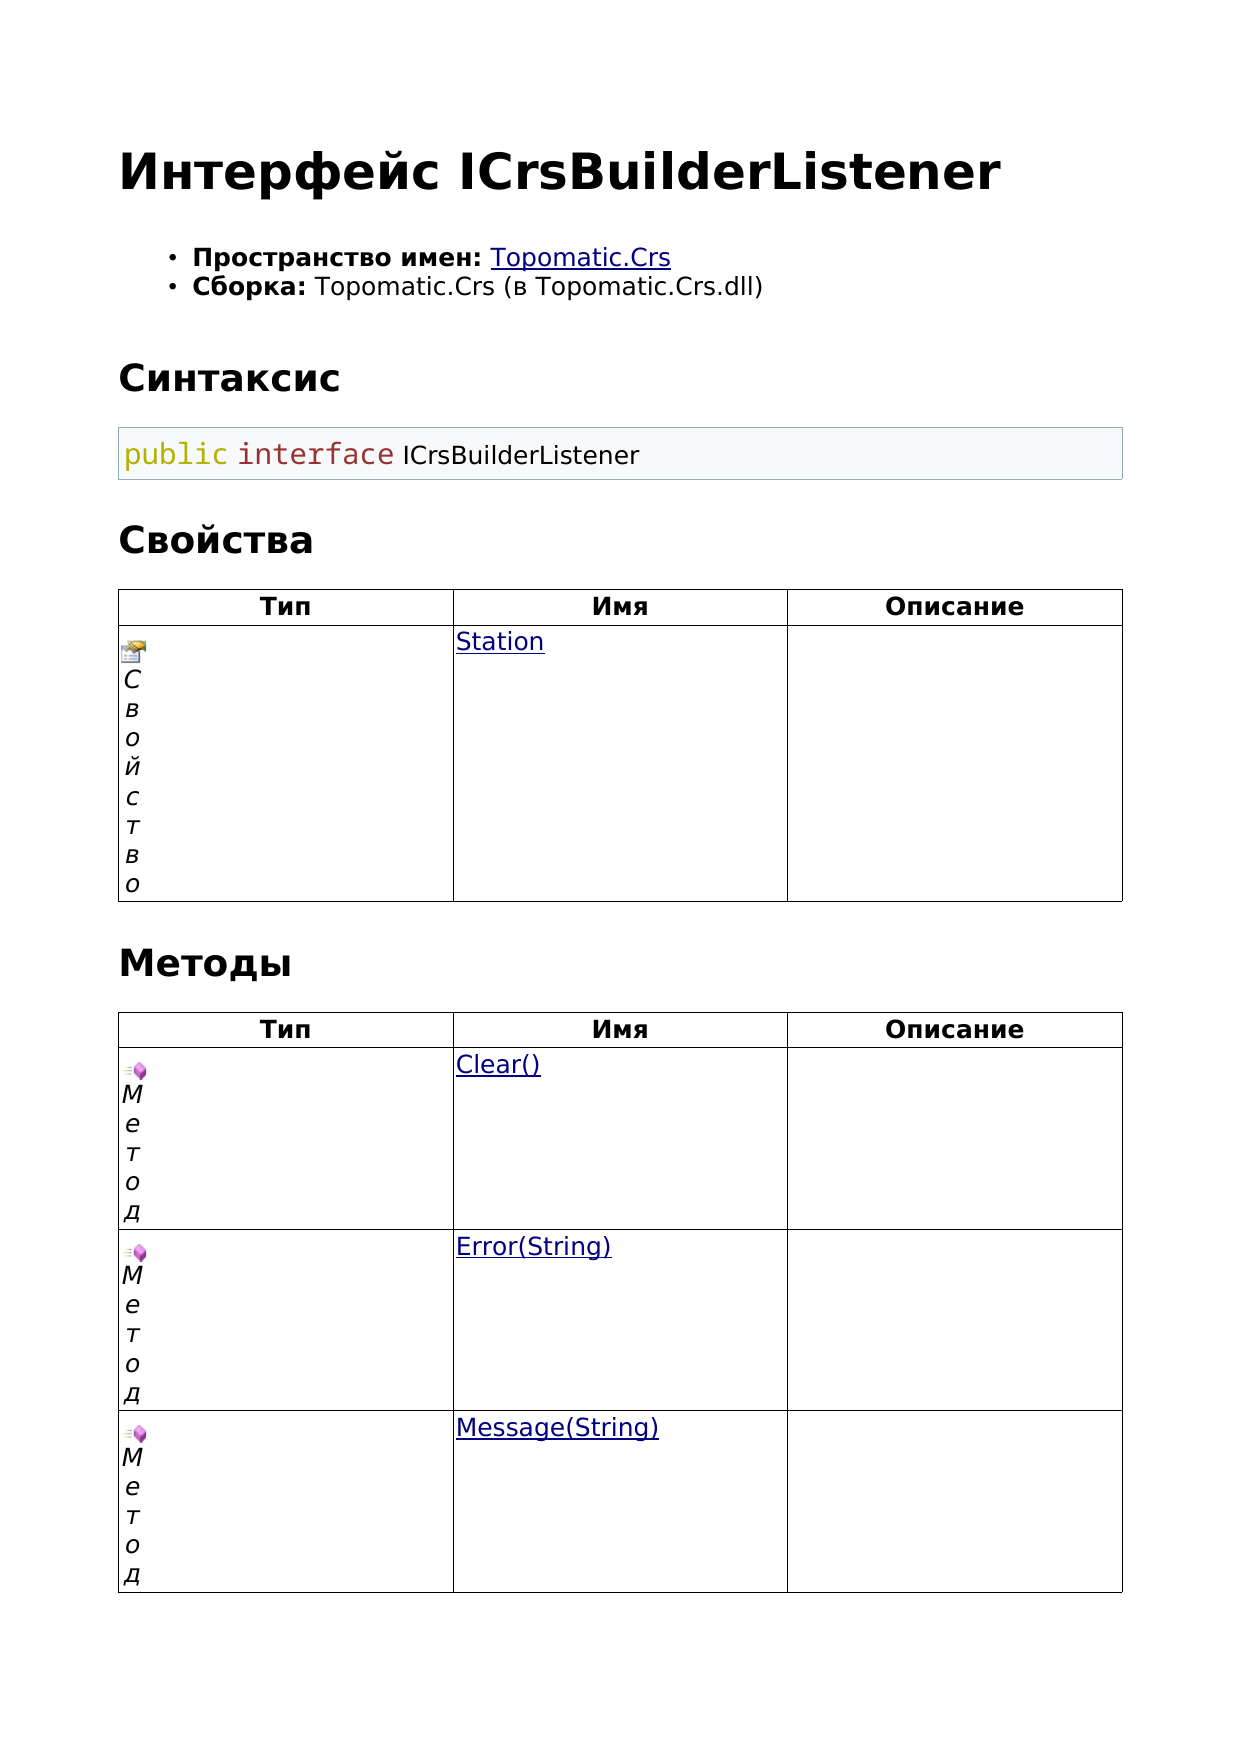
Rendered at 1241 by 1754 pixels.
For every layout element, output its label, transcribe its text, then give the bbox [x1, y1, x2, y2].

table_cell [119, 626, 453, 901]
picture [121, 640, 147, 665]
table_header Тип [119, 590, 453, 624]
table_cell Error(String) [454, 1230, 787, 1410]
table_cell Station [454, 626, 787, 901]
picture [121, 1244, 147, 1262]
table_cell [788, 1048, 1122, 1229]
table_cell [788, 1230, 1122, 1410]
table_header Тип [119, 1013, 453, 1047]
table_cell Message(String) [454, 1411, 787, 1592]
table_cell [119, 1230, 453, 1410]
subtitle Интерфейс ICrsBuilderListener [118, 143, 1122, 201]
subtitle Синтаксис [118, 356, 1122, 400]
table_header Описание [788, 1013, 1122, 1047]
table_header public interface ICrsBuilderListener [119, 428, 1122, 478]
subtitle Свойства [118, 518, 1122, 562]
table_cell [788, 1411, 1122, 1592]
table_header Имя [454, 1013, 787, 1047]
list Сборка: Topomatic.Crs (в Topomatic.Crs.dll) [177, 272, 1122, 302]
picture [121, 1062, 147, 1080]
table_cell [119, 1411, 453, 1592]
table_cell [788, 626, 1122, 901]
picture [121, 1425, 147, 1443]
list Пространство имен: Topomatic.Crs [177, 243, 1122, 272]
subtitle Методы [118, 941, 1122, 985]
table_cell Clear() [454, 1048, 787, 1229]
table_header Описание [788, 590, 1122, 624]
table_cell [119, 1048, 453, 1229]
table_header Имя [454, 590, 787, 624]
